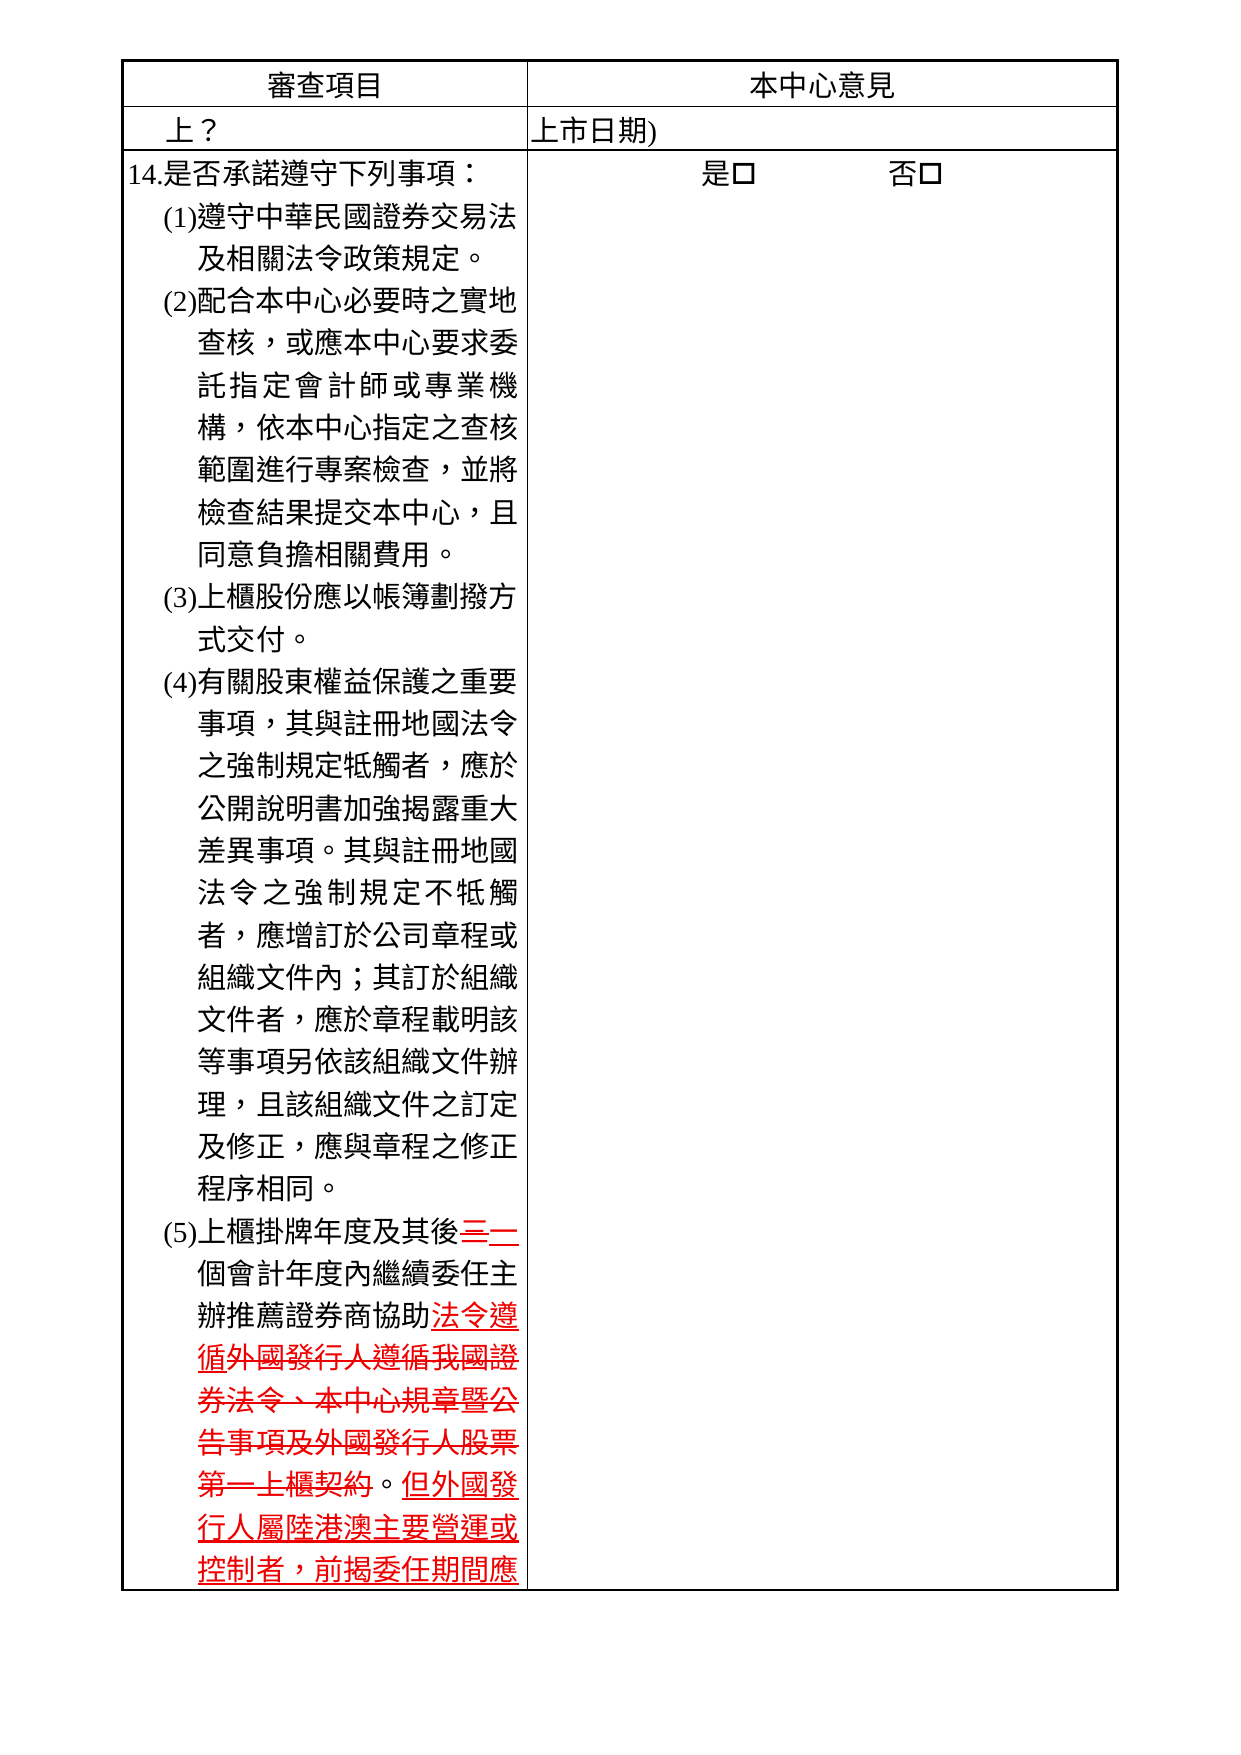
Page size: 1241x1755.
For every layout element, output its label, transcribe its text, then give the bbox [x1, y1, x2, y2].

table_cell 上？ [124, 107, 527, 149]
table_cell 14.是否承諾遵守下列事項： (1)遵守中華民國證券交易法及相關法令政策規定。 (2)配合本中心必要時之實地查核，或應本中心要求委託指定會計師或專業機構，依本中心指定之查核範圍進行專案檢查，並將檢查結果提交本中心，且同意負擔相關費用。 (3)上櫃股份應以帳簿劃撥方式交付。 (4)有關股東權益保護之重要事項，其與註冊地國法令之強制規定牴觸者，應於公開說明書加強揭露重大差異事項。其與註冊地國法令之強制規定不牴觸者，應增訂於公司章程或組織文件內；其訂於組織文件者，應於章程載明該等事項另依該組織文件辦理，且該組織文件之訂定及修正，應與章程之修正程序相同。 (5)上櫃掛牌年度及其後三一個會計年度內繼續委任主辦推薦證券商協助法令遵循外國發行人遵循我國證券法令、本中心規章暨公告事項及外國發行人股票第一上櫃契約。但外國發行人屬陸港澳主要營運或控制者，前揭委任期間應 [124, 151, 527, 1589]
table_header 審查項目 [124, 62, 527, 106]
table_header 本中心意見 [528, 62, 1116, 106]
table_cell 是 否 [528, 151, 1116, 1589]
table_cell 上市日期) [528, 107, 1116, 149]
